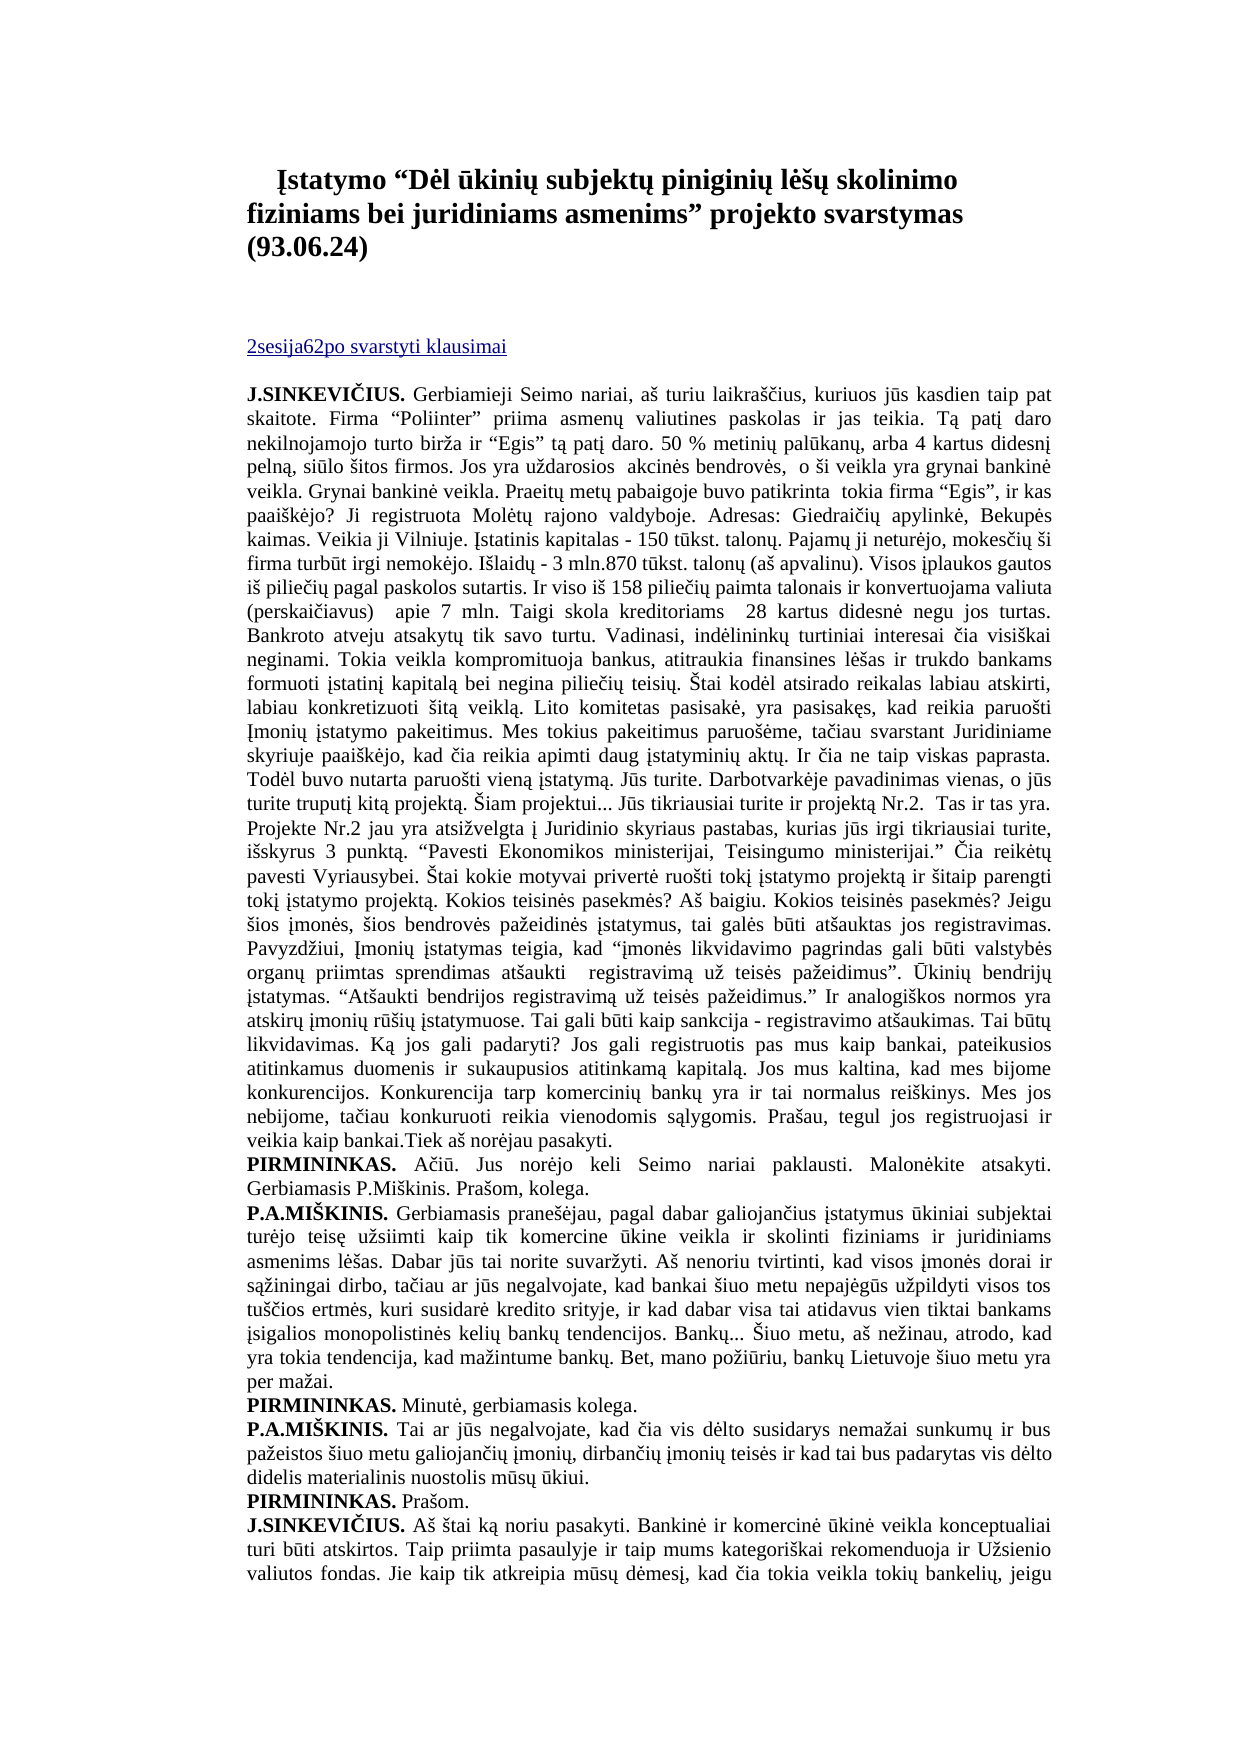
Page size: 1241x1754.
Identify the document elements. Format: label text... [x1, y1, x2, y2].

text J.SINKEVIČIUS. Aš štai ką noriu pasakyti. Bankinė ir komercinė ūkinė veikla konceptualiai turi būti atskirtos. Taip priimta pasaulyje ir taip mums kategoriškai rekomenduoja ir Užsienio valiutos fondas. Jie kaip tik atkreipia mūsų dėmesį, kad čia tokia veikla tokių bankelių, jeigu [247, 1513, 1053, 1585]
text 2sesija62po svarstyti klausimai [187, 334, 1053, 358]
text P.A.MIŠKINIS. Tai ar jūs negalvojate, kad čia vis dėlto susidarys nemažai sunkumų ir bus pažeistos šiuo metu galiojančių įmonių, dirbančių įmonių teisės ir kad tai bus padarytas vis dėlto didelis materialinis nuostolis mūsų ūkiui. [247, 1417, 1053, 1489]
text PIRMININKAS. Minutė, gerbiamasis kolega. [247, 1393, 1053, 1417]
text PIRMININKAS. Prašom. [247, 1489, 1053, 1513]
text PIRMININKAS. Ačiū. Jus norėjo keli Seimo nariai paklausti. Malonėkite atsakyti. Gerbiamasis P.Miškinis. Prašom, kolega. [247, 1152, 1053, 1200]
text Įstatymo “Dėl ūkinių subjektų piniginių lėšų skolinimo fiziniams bei juridiniams asmenims” projekto svarstymas (93.06.24) [247, 162, 1053, 263]
text P.A.MIŠKINIS. Gerbiamasis pranešėjau, pagal dabar galiojančius įstatymus ūkiniai subjektai turėjo teisę užsiimti kaip tik komercine ūkine veikla ir skolinti fiziniams ir juridiniams asmenims lėšas. Dabar jūs tai norite suvaržyti. Aš nenoriu tvirtinti, kad visos įmonės dorai ir sąžiningai dirbo, tačiau ar jūs negalvojate, kad bankai šiuo metu nepajėgūs užpildyti visos tos tuščios ertmės, kuri susidarė kredito srityje, ir kad dabar visa tai atidavus vien tiktai bankams įsigalios monopolistinės kelių bankų tendencijos. Bankų... Šiuo metu, aš nežinau, atrodo, kad yra tokia tendencija, kad mažintume bankų. Bet, mano požiūriu, bankų Lietuvoje šiuo metu yra per mažai. [247, 1200, 1053, 1393]
text J.SINKEVIČIUS. Gerbiamieji Seimo nariai, aš turiu laikraščius, kuriuos jūs kasdien taip pat skaitote. Firma “Poliinter” priima asmenų valiutines paskolas ir jas teikia. Tą patį daro nekilnojamojo turto birža ir “Egis” tą patį daro. 50 % metinių palūkanų, arba 4 kartus didesnį pelną, siūlo šitos firmos. Jos yra uždarosios akcinės bendrovės, o ši veikla yra grynai bankinė veikla. Grynai bankinė veikla. Praeitų metų pabaigoje buvo patikrinta tokia firma “Egis”, ir kas paaiškėjo? Ji registruota Molėtų rajono valdyboje. Adresas: Giedraičių apylinkė, Bekupės kaimas. Veikia ji Vilniuje. Įstatinis kapitalas - 150 tūkst. talonų. Pajamų ji neturėjo, mokesčių ši firma turbūt irgi nemokėjo. Išlaidų - 3 mln.870 tūkst. talonų (aš apvalinu). Visos įplaukos gautos iš piliečių pagal paskolos sutartis. Ir viso iš 158 piliečių paimta talonais ir konvertuojama valiuta (perskaičiavus) apie 7 mln. Taigi skola kreditoriams 28 kartus didesnė negu jos turtas. Bankroto atveju atsakytų tik savo turtu. Vadinasi, indėlininkų turtiniai interesai čia visiškai neginami. Tokia veikla kompromituoja bankus, atitraukia finansines lėšas ir trukdo bankams formuoti įstatinį kapitalą bei negina piliečių teisių. Štai kodėl atsirado reikalas labiau atskirti, labiau konkretizuoti šitą veiklą. Lito komitetas pasisakė, yra pasisakęs, kad reikia paruošti Įmonių įstatymo pakeitimus. Mes tokius pakeitimus paruošėme, tačiau svarstant Juridiniame skyriuje paaiškėjo, kad čia reikia apimti daug įstatyminių aktų. Ir čia ne taip viskas paprasta. Todėl buvo nutarta paruošti vieną įstatymą. Jūs turite. Darbotvarkėje pavadinimas vienas, o jūs turite truputį kitą projektą. Šiam projektui... Jūs tikriausiai turite ir projektą Nr.2. Tas ir tas yra. Projekte Nr.2 jau yra atsižvelgta į Juridinio skyriaus pastabas, kurias jūs irgi tikriausiai turite, išskyrus 3 punktą. “Pavesti Ekonomikos ministerijai, Teisingumo ministerijai.” Čia reikėtų pavesti Vyriausybei. Štai kokie motyvai privertė ruošti tokį įstatymo projektą ir šitaip parengti tokį įstatymo projektą. Kokios teisinės pasekmės? Aš baigiu. Kokios teisinės pasekmės? Jeigu šios įmonės, šios bendrovės pažeidinės įstatymus, tai galės būti atšauktas jos registravimas. Pavyzdžiui, Įmonių įstatymas teigia, kad “įmonės likvidavimo pagrindas gali būti valstybės organų priimtas sprendimas atšaukti registravimą už teisės pažeidimus”. Ūkinių bendrijų įstatymas. “Atšaukti bendrijos registravimą už teisės pažeidimus.” Ir analogiškos normos yra atskirų įmonių rūšių įstatymuose. Tai gali būti kaip sankcija - registravimo atšaukimas. Tai būtų likvidavimas. Ką jos gali padaryti? Jos gali registruotis pas mus kaip bankai, pateikusios atitinkamus duomenis ir sukaupusios atitinkamą kapitalą. Jos mus kaltina, kad mes bijome konkurencijos. Konkurencija tarp komercinių bankų yra ir tai normalus reiškinys. Mes jos nebijome, tačiau konkuruoti reikia vienodomis sąlygomis. Prašau, tegul jos registruojasi ir veikia kaip bankai.Tiek aš norėjau pasakyti. [247, 382, 1053, 1152]
